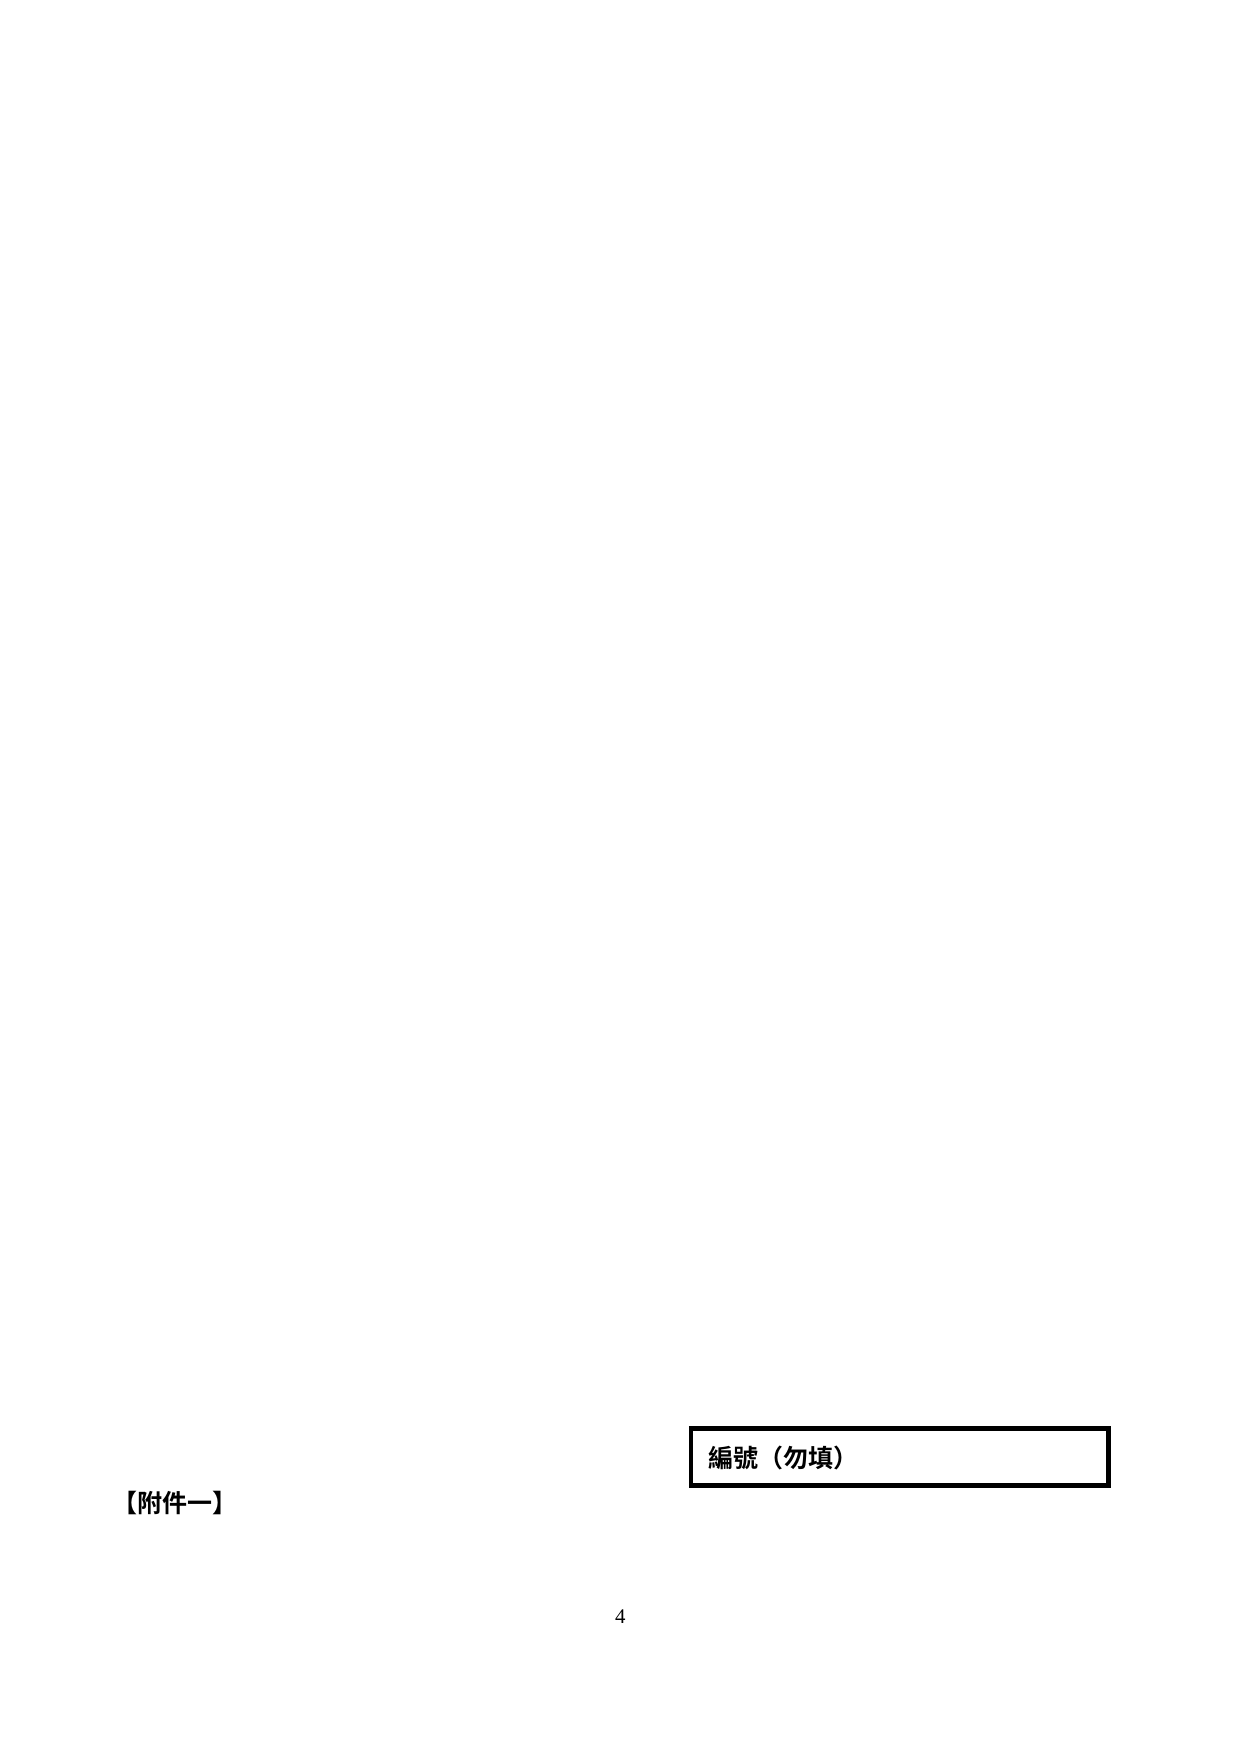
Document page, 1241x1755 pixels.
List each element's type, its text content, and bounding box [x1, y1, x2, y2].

text 【附件一】 [693, 1431, 1106, 1483]
text 編號（勿填） [708, 1438, 1091, 1474]
text 【附件一】 [112, 1460, 1128, 1523]
